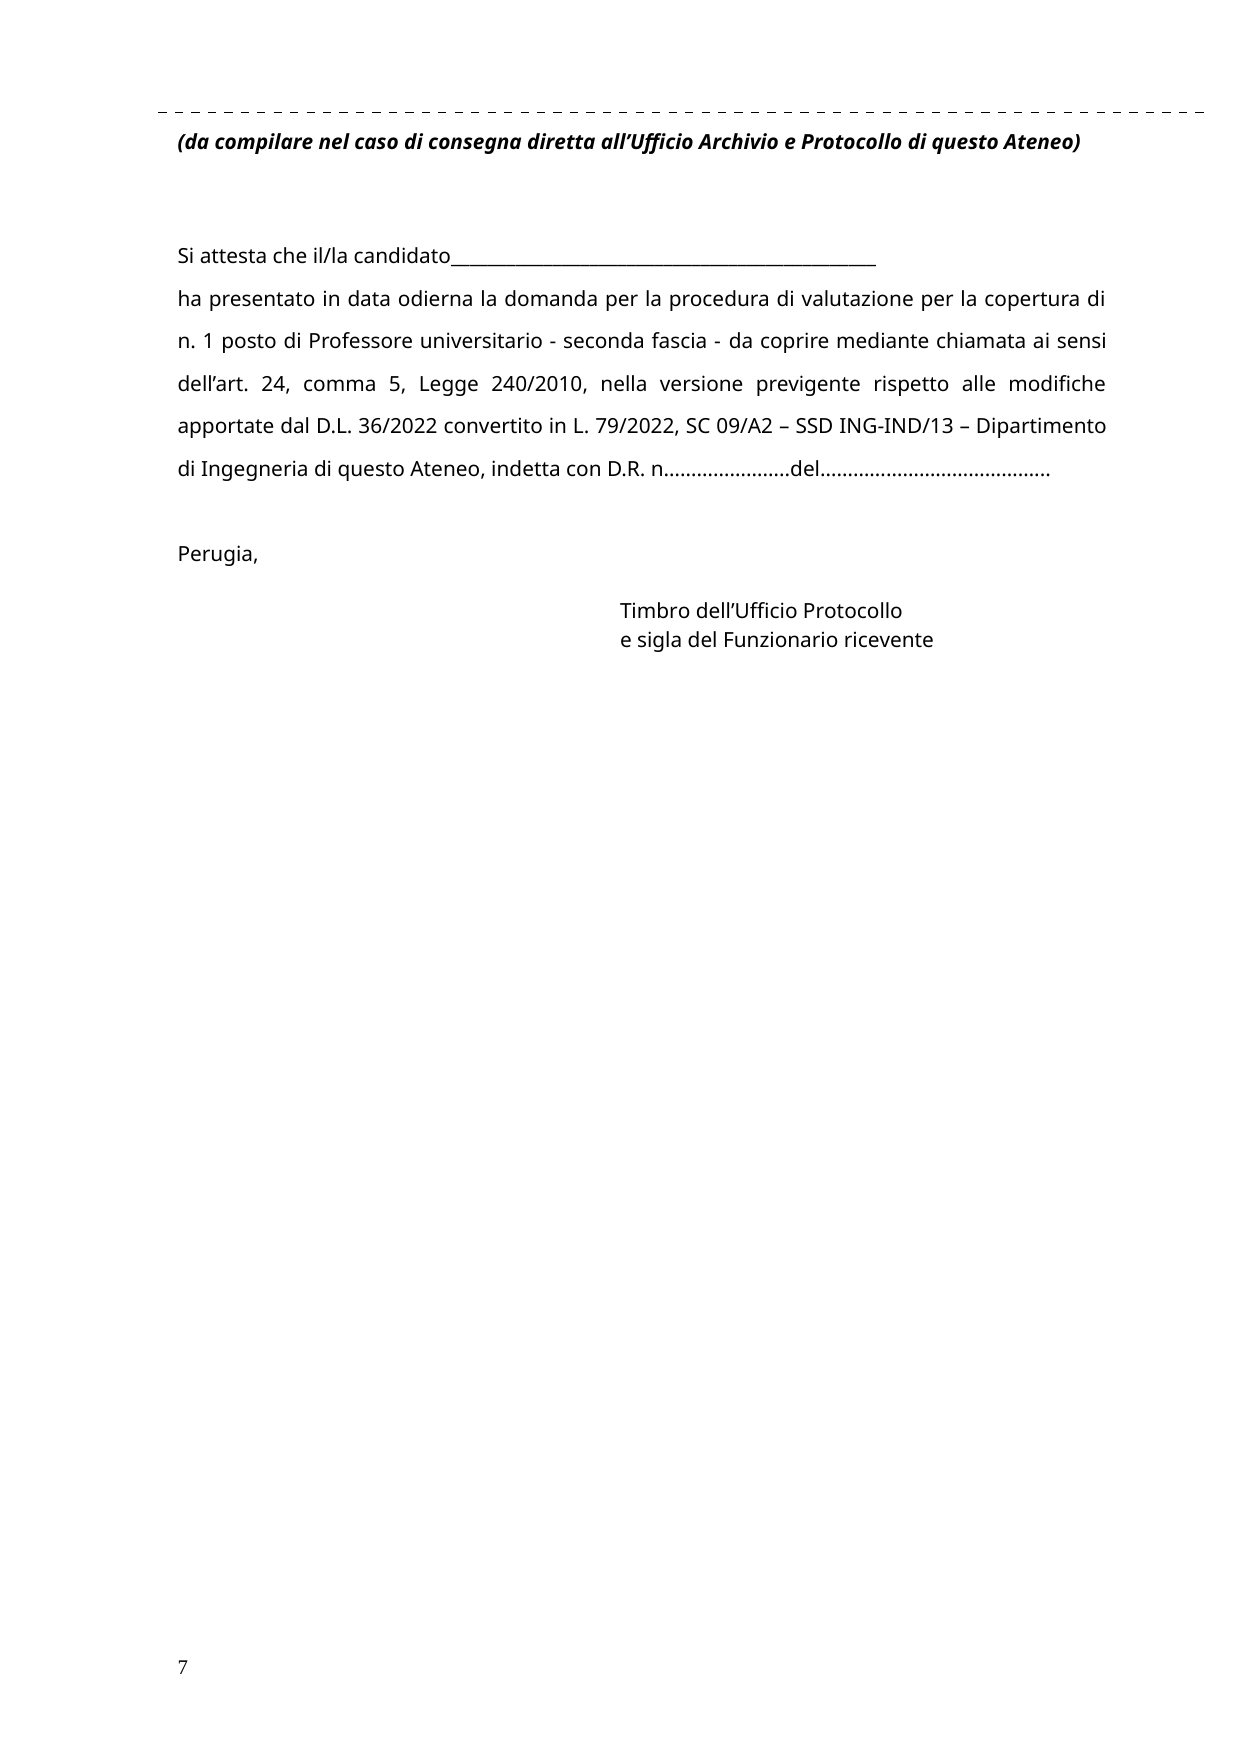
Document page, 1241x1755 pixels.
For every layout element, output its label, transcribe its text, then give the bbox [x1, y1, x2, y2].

text Si attesta che il/la candidato______________________________________________ [177, 241, 1107, 270]
text (da compilare nel caso di consegna diretta all’Ufficio Archivio e Protocollo di questo Ateneo) [177, 127, 1107, 156]
text ha presentato in data odierna la domanda per la procedura di valutazione per la copertura di n. 1 posto di Professore universitario - seconda fascia - da coprire mediante chiamata ai sensi dell’art. 24, comma 5, Legge 240/2010, nella versione previgente rispetto alle modifiche apportate dal D.L. 36/2022 convertito in L. 79/2022, SC 09/A2 – SSD ING-IND/13 – Dipartimento di Ingegneria di questo Ateneo, indetta con D.R. n…………………..del…………………………………... [177, 284, 1107, 483]
text Timbro dell’Ufficio Protocollo [177, 596, 1107, 625]
text e sigla del Funzionario ricevente [177, 625, 1107, 653]
text Perugia, [177, 539, 1107, 568]
